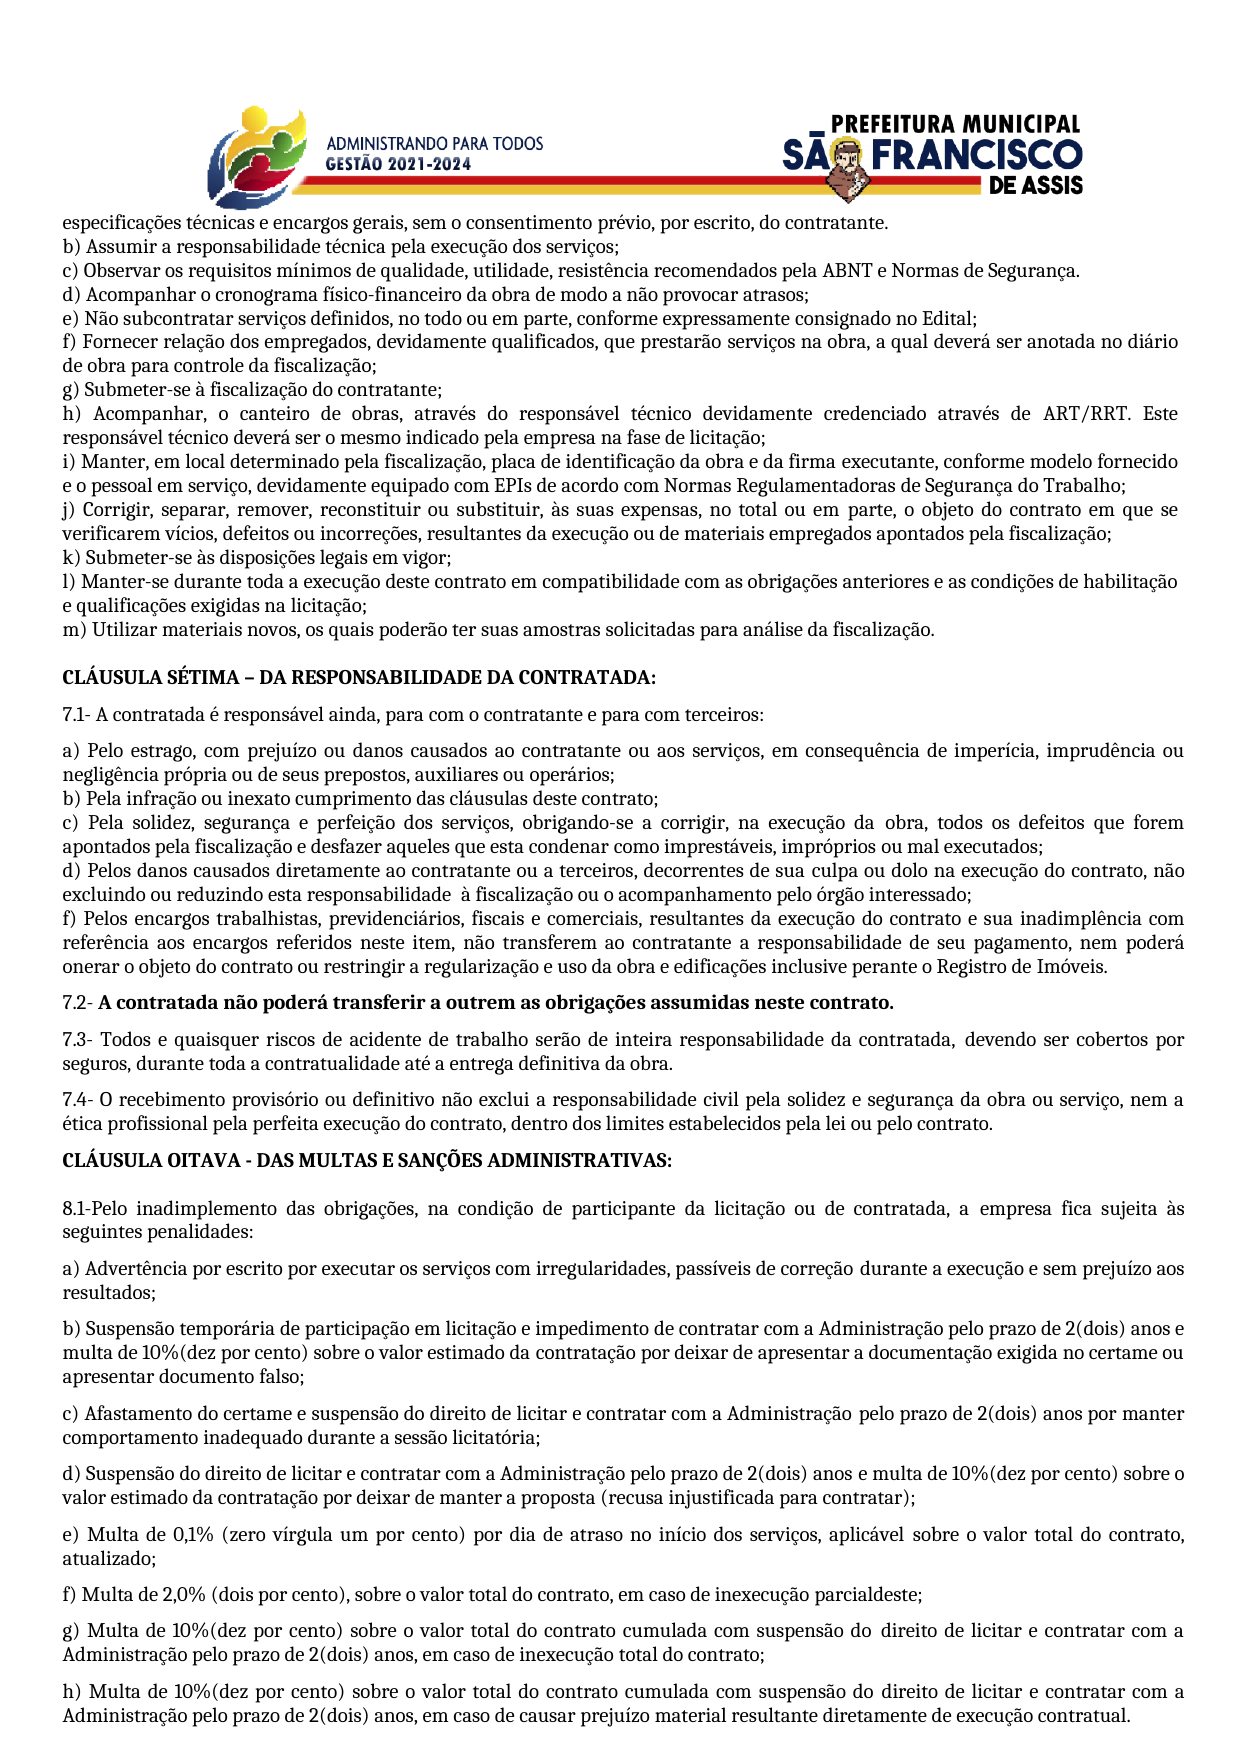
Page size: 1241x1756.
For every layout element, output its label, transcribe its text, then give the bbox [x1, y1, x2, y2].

text m) Utilizar materiais novos, os quais poderão ter suas amostras solicitadas para análise da fiscalização. [62, 618, 1178, 642]
text g) Multa de 10%(dez por cento) sobre o valor total do contrato cumulada com suspensão do direito de licitar e contratar com a Administração pelo prazo de 2(dois) anos, em caso de inexecução total do contrato; [62, 1619, 1185, 1667]
text 7.3- Todos e quaisquer riscos de acidente de trabalho serão de inteira responsabilidade da contratada, devendo ser cobertos por seguros, durante toda a contratualidade até a entrega definitiva da obra. [62, 1027, 1185, 1075]
text 7.4- O recebimento provisório ou definitivo não exclui a responsabilidade civil pela solidez e segurança da obra ou serviço, nem a ética profissional pela perfeita execução do contrato, dentro dos limites estabelecidos pela lei ou pelo contrato. [62, 1088, 1185, 1136]
text c) Afastamento do certame e suspensão do direito de licitar e contratar com a Administração pelo prazo de 2(dois) anos por manter comportamento inadequado durante a sessão licitatória; [62, 1401, 1185, 1449]
subtitle CLÁUSULA SÉTIMA – DA RESPONSABILIDADE DA CONTRATADA: [62, 666, 1170, 690]
text e) Multa de 0,1% (zero vírgula um por cento) por dia de atraso no início dos serviços, aplicável sobre o valor total do contrato, atualizado; [62, 1522, 1185, 1570]
text d) Suspensão do direito de licitar e contratar com a Administração pelo prazo de 2(dois) anos e multa de 10%(dez por cento) sobre o valor estimado da contratação por deixar de manter a proposta (recusa injustificada para contratar); [62, 1462, 1185, 1510]
text f) Multa de 2,0% (dois por cento), sobre o valor total do contrato, em caso de inexecução parcialdeste; [62, 1583, 1185, 1607]
text b) Suspensão temporária de participação em licitação e impedimento de contratar com a Administração pelo prazo de 2(dois) anos e multa de 10%(dez por cento) sobre o valor estimado da contratação por deixar de apresentar a documentação exigida no certame ou apresentar documento falso; [62, 1317, 1185, 1389]
text f) Pelos encargos trabalhistas, previdenciários, fiscais e comerciais, resultantes da execução do contrato e sua inadimplência com referência aos encargos referidos neste item, não transferem ao contratante a responsabilidade de seu pagamento, nem poderá onerar o objeto do contrato ou restringir a regularização e uso da obra e edificações inclusive perante o Registro de Imóveis. [62, 907, 1185, 978]
text c) Observar os requisitos mínimos de qualidade, utilidade, resistência recomendados pela ABNT e Normas de Segurança. [62, 258, 1178, 282]
text 7.1- A contratada é responsável ainda, para com o contratante e para com terceiros: [62, 702, 1185, 726]
text j) Corrigir, separar, remover, reconstituir ou substituir, às suas expensas, no total ou em parte, o objeto do contrato em que se verificarem vícios, defeitos ou incorreções, resultantes da execução ou de materiais empregados apontados pela fiscalização; [62, 498, 1178, 546]
text i) Manter, em local determinado pela fiscalização, placa de identificação da obra e da firma executante, conforme modelo fornecido e o pessoal em serviço, devidamente equipado com EPIs de acordo com Normas Regulamentadoras de Segurança do Trabalho; [62, 450, 1178, 498]
text l) Manter-se durante toda a execução deste contrato em compatibilidade com as obrigações anteriores e as condições de habilitação e qualificações exigidas na licitação; [62, 570, 1178, 618]
subtitle 7.2- A contratada não poderá transferir a outrem as obrigações assumidas neste contrato. [62, 991, 1185, 1015]
text especificações técnicas e encargos gerais, sem o consentimento prévio, por escrito, do contratante. [62, 210, 1178, 234]
text h) Acompanhar, o canteiro de obras, através do responsável técnico devidamente credenciado através de ART/RRT. Este responsável técnico deverá ser o mesmo indicado pela empresa na fase de licitação; [62, 402, 1178, 450]
text h) Multa de 10%(dez por cento) sobre o valor total do contrato cumulada com suspensão do direito de licitar e contratar com a Administração pelo prazo de 2(dois) anos, em caso de causar prejuízo material resultante diretamente de execução contratual. [62, 1679, 1185, 1727]
text g) Submeter-se à fiscalização do contratante; [62, 378, 1178, 402]
text d) Pelos danos causados diretamente ao contratante ou a terceiros, decorrentes de sua culpa ou dolo na execução do contrato, não excluindo ou reduzindo esta responsabilidade à fiscalização ou o acompanhamento pelo órgão interessado; [62, 859, 1185, 907]
text c) Pela solidez, segurança e perfeição dos serviços, obrigando-se a corrigir, na execução da obra, todos os defeitos que forem apontados pela fiscalização e desfazer aqueles que esta condenar como imprestáveis, impróprios ou mal executados; [62, 811, 1185, 859]
text b) Assumir a responsabilidade técnica pela execução dos serviços; [62, 234, 1178, 258]
text b) Pela infração ou inexato cumprimento das cláusulas deste contrato; [62, 787, 1185, 811]
text d) Acompanhar o cronograma físico-financeiro da obra de modo a não provocar atrasos; [62, 282, 1178, 306]
text a) Pelo estrago, com prejuízo ou danos causados ao contratante ou aos serviços, em consequência de imperícia, imprudência ou negligência própria ou de seus prepostos, auxiliares ou operários; [62, 739, 1185, 787]
subtitle CLÁUSULA OITAVA - DAS MULTAS E SANÇÕES ADMINISTRATIVAS: [62, 1148, 1170, 1172]
text k) Submeter-se às disposições legais em vigor; [62, 546, 1178, 570]
text a) Advertência por escrito por executar os serviços com irregularidades, passíveis de correção durante a execução e sem prejuízo aos resultados; [62, 1257, 1185, 1304]
text 8.1-Pelo inadimplemento das obrigações, na condição de participante da licitação ou de contratada, a empresa fica sujeita às seguintes penalidades: [62, 1196, 1185, 1244]
text f) Fornecer relação dos empregados, devidamente qualificados, que prestarão serviços na obra, a qual deverá ser anotada no diário de obra para controle da fiscalização; [62, 330, 1178, 378]
text e) Não subcontratar serviços definidos, no todo ou em parte, conforme expressamente consignado no Edital; [62, 306, 1178, 330]
